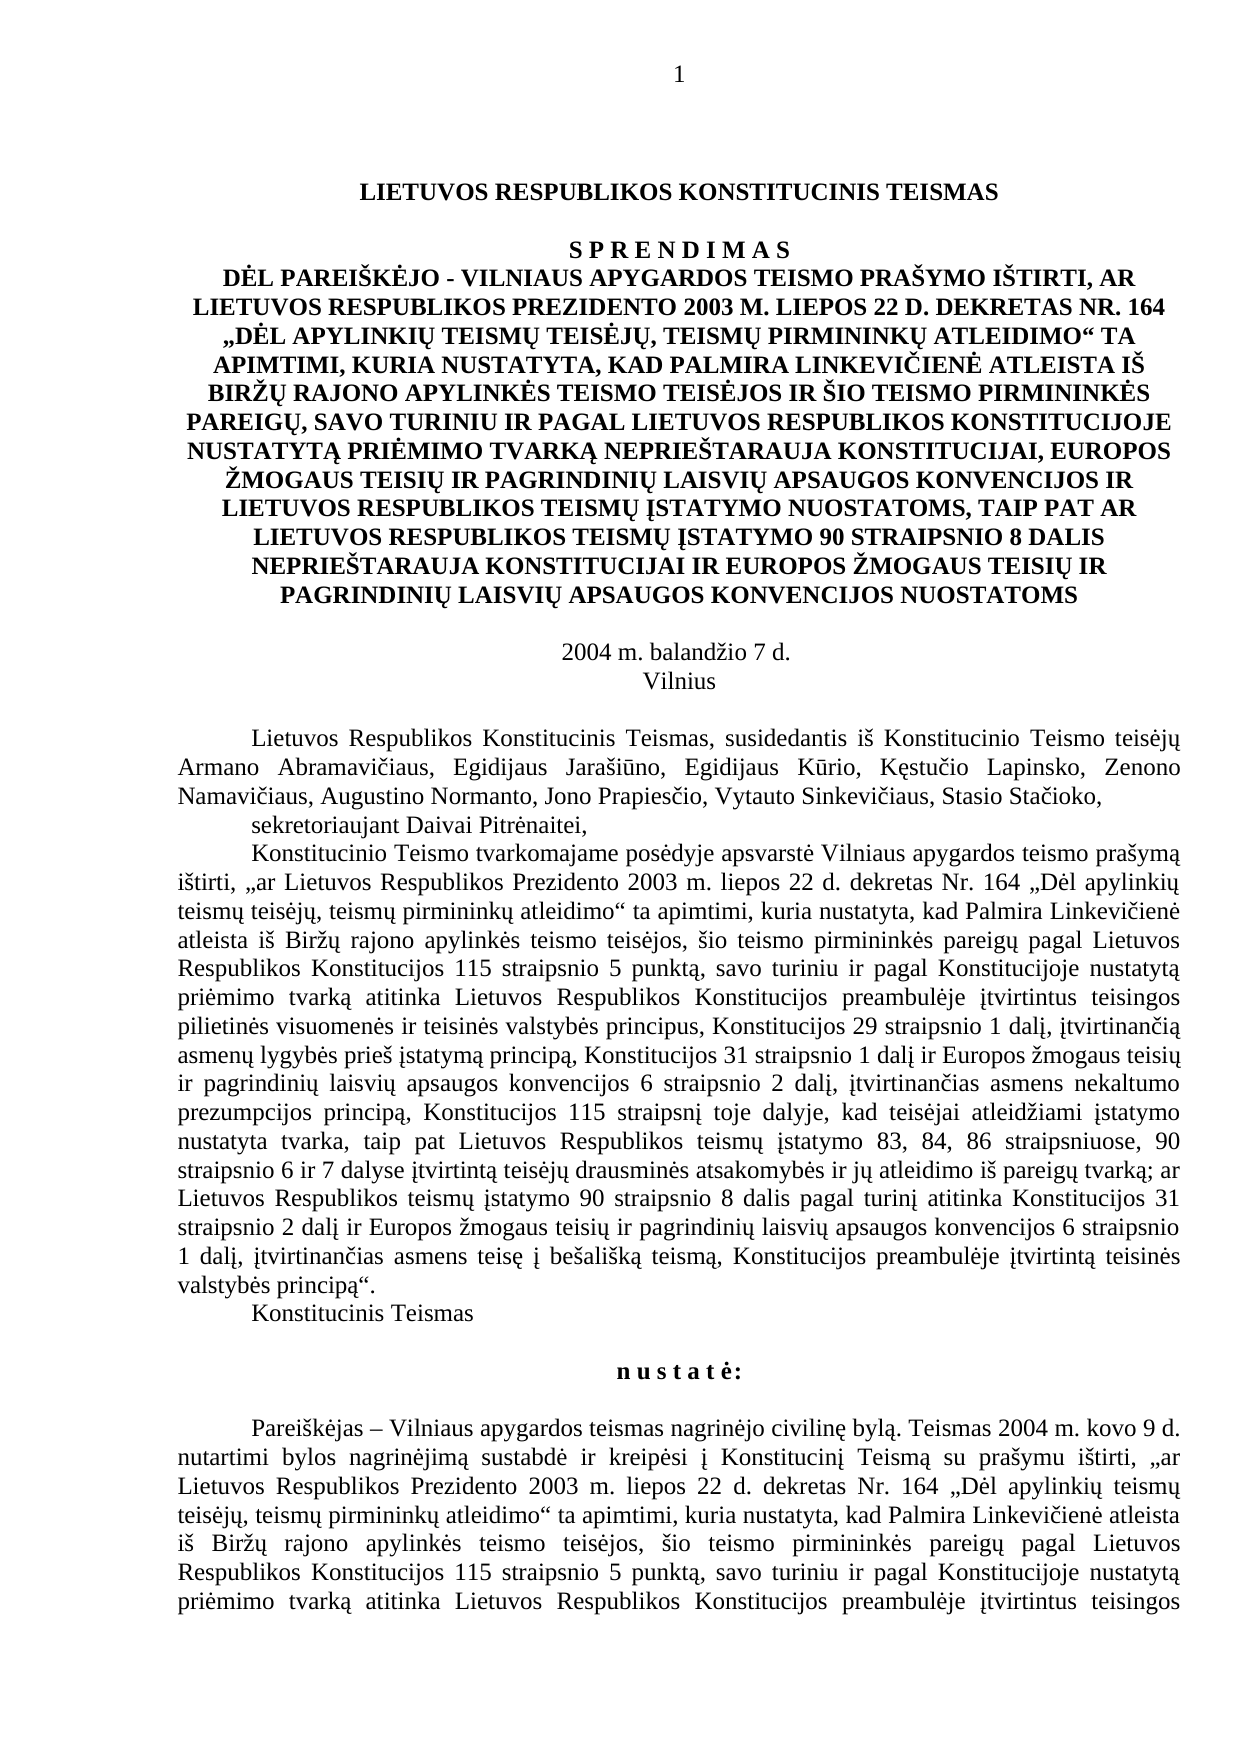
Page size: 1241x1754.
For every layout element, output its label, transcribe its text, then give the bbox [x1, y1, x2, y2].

text S P R E N D I M A S [177, 235, 1181, 263]
text DĖL PAREIŠKĖJO - VILNIAUS APYGARDOS TEISMO PRAŠYMO IŠTIRTI, AR LIETUVOS RESPUBLIKOS PREZIDENTO 2003 M. LIEPOS 22 D. DEKRETAS NR. 164 „DĖL APYLINKIŲ TEISMŲ TEISĖJŲ, TEISMŲ PIRMININKŲ ATLEIDIMO“ TA APIMTIMI, KURIA NUSTATYTA, KAD PALMIRA LINKEVIČIENĖ ATLEISTA IŠ BIRŽŲ RAJONO APYLINKĖS TEISMO TEISĖJOS IR ŠIO TEISMO PIRMININKĖS PAREIGŲ, SAVO TURINIU IR PAGAL LIETUVOS RESPUBLIKOS KONSTITUCIJOJE NUSTATYTĄ PRIĖMIMO TVARKĄ NEPRIEŠTARAUJA KONSTITUCIJAI, EUROPOS ŽMOGAUS TEISIŲ IR PAGRINDINIŲ LAISVIŲ APSAUGOS KONVENCIJOS IR LIETUVOS RESPUBLIKOS TEISMŲ ĮSTATYMO NUOSTATOMS, TAIP PAT AR LIETUVOS RESPUBLIKOS TEISMŲ ĮSTATYMO 90 STRAIPSNIO 8 DALIS NEPRIEŠTARAUJA KONSTITUCIJAI IR EUROPOS ŽMOGAUS TEISIŲ IR PAGRINDINIŲ LAISVIŲ APSAUGOS KONVENCIJOS NUOSTATOMS [177, 263, 1181, 608]
text Lietuvos Respublikos Konstitucinis Teismas, susidedantis iš Konstitucinio Teismo teisėjų Armano Abramavičiaus, Egidijaus Jarašiūno, Egidijaus Kūrio, Kęstučio Lapinsko, Zenono Namavičiaus, Augustino Normanto, Jono Prapiesčio, Vytauto Sinkevičiaus, Stasio Stačioko, [177, 723, 1181, 810]
text Konstitucinio Teismo tvarkomajame posėdyje apsvarstė Vilniaus apygardos teismo prašymą ištirti, „ar Lietuvos Respublikos Prezidento 2003 m. liepos 22 d. dekretas Nr. 164 „Dėl apylinkių teismų teisėjų, teismų pirmininkų atleidimo“ ta apimtimi, kuria nustatyta, kad Palmira Linkevičienė atleista iš Biržų rajono apylinkės teismo teisėjos, šio teismo pirmininkės pareigų pagal Lietuvos Respublikos Konstitucijos 115 straipsnio 5 punktą, savo turiniu ir pagal Konstitucijoje nustatytą priėmimo tvarką atitinka Lietuvos Respublikos Konstitucijos preambulėje įtvirtintus teisingos pilietinės visuomenės ir teisinės valstybės principus, Konstitucijos 29 straipsnio 1 dalį, įtvirtinančią asmenų lygybės prieš įstatymą principą, Konstitucijos 31 straipsnio 1 dalį ir Europos žmogaus teisių ir pagrindinių laisvių apsaugos konvencijos 6 straipsnio 2 dalį, įtvirtinančias asmens nekaltumo prezumpcijos principą, Konstitucijos 115 straipsnį toje dalyje, kad teisėjai atleidžiami įstatymo nustatyta tvarka, taip pat Lietuvos Respublikos teismų įstatymo 83, 84, 86 straipsniuose, 90 straipsnio 6 ir 7 dalyse įtvirtintą teisėjų drausminės atsakomybės ir jų atleidimo iš pareigų tvarką; ar Lietuvos Respublikos teismų įstatymo 90 straipsnio 8 dalis pagal turinį atitinka Konstitucijos 31 straipsnio 2 dalį ir Europos žmogaus teisių ir pagrindinių laisvių apsaugos konvencijos 6 straipsnio 1 dalį, įtvirtinančias asmens teisę į bešališką teismą, Konstitucijos preambulėje įtvirtintą teisinės valstybės principą“. [177, 838, 1181, 1298]
text nustatė: [177, 1356, 1181, 1385]
text Pareiškėjas – Vilniaus apygardos teismas nagrinėjo civilinę bylą. Teismas 2004 m. kovo 9 d. nutartimi bylos nagrinėjimą sustabdė ir kreipėsi į Konstitucinį Teismą su prašymu ištirti, „ar Lietuvos Respublikos Prezidento 2003 m. liepos 22 d. dekretas Nr. 164 „Dėl apylinkių teismų teisėjų, teismų pirmininkų atleidimo“ ta apimtimi, kuria nustatyta, kad Palmira Linkevičienė atleista iš Biržų rajono apylinkės teismo teisėjos, šio teismo pirmininkės pareigų pagal Lietuvos Respublikos Konstitucijos 115 straipsnio 5 punktą, savo turiniu ir pagal Konstitucijoje nustatytą priėmimo tvarką atitinka Lietuvos Respublikos Konstitucijos preambulėje įtvirtintus teisingos [177, 1413, 1181, 1615]
text sekretoriaujant Daivai Pitrėnaitei, [177, 810, 1181, 838]
text Vilnius [177, 666, 1181, 695]
text 2004 m. balandžio 7 d. [177, 637, 1181, 666]
text LIETUVOS RESPUBLIKOS KONSTITUCINIS TEISMAS [177, 177, 1181, 206]
text Konstitucinis Teismas [177, 1298, 1181, 1327]
